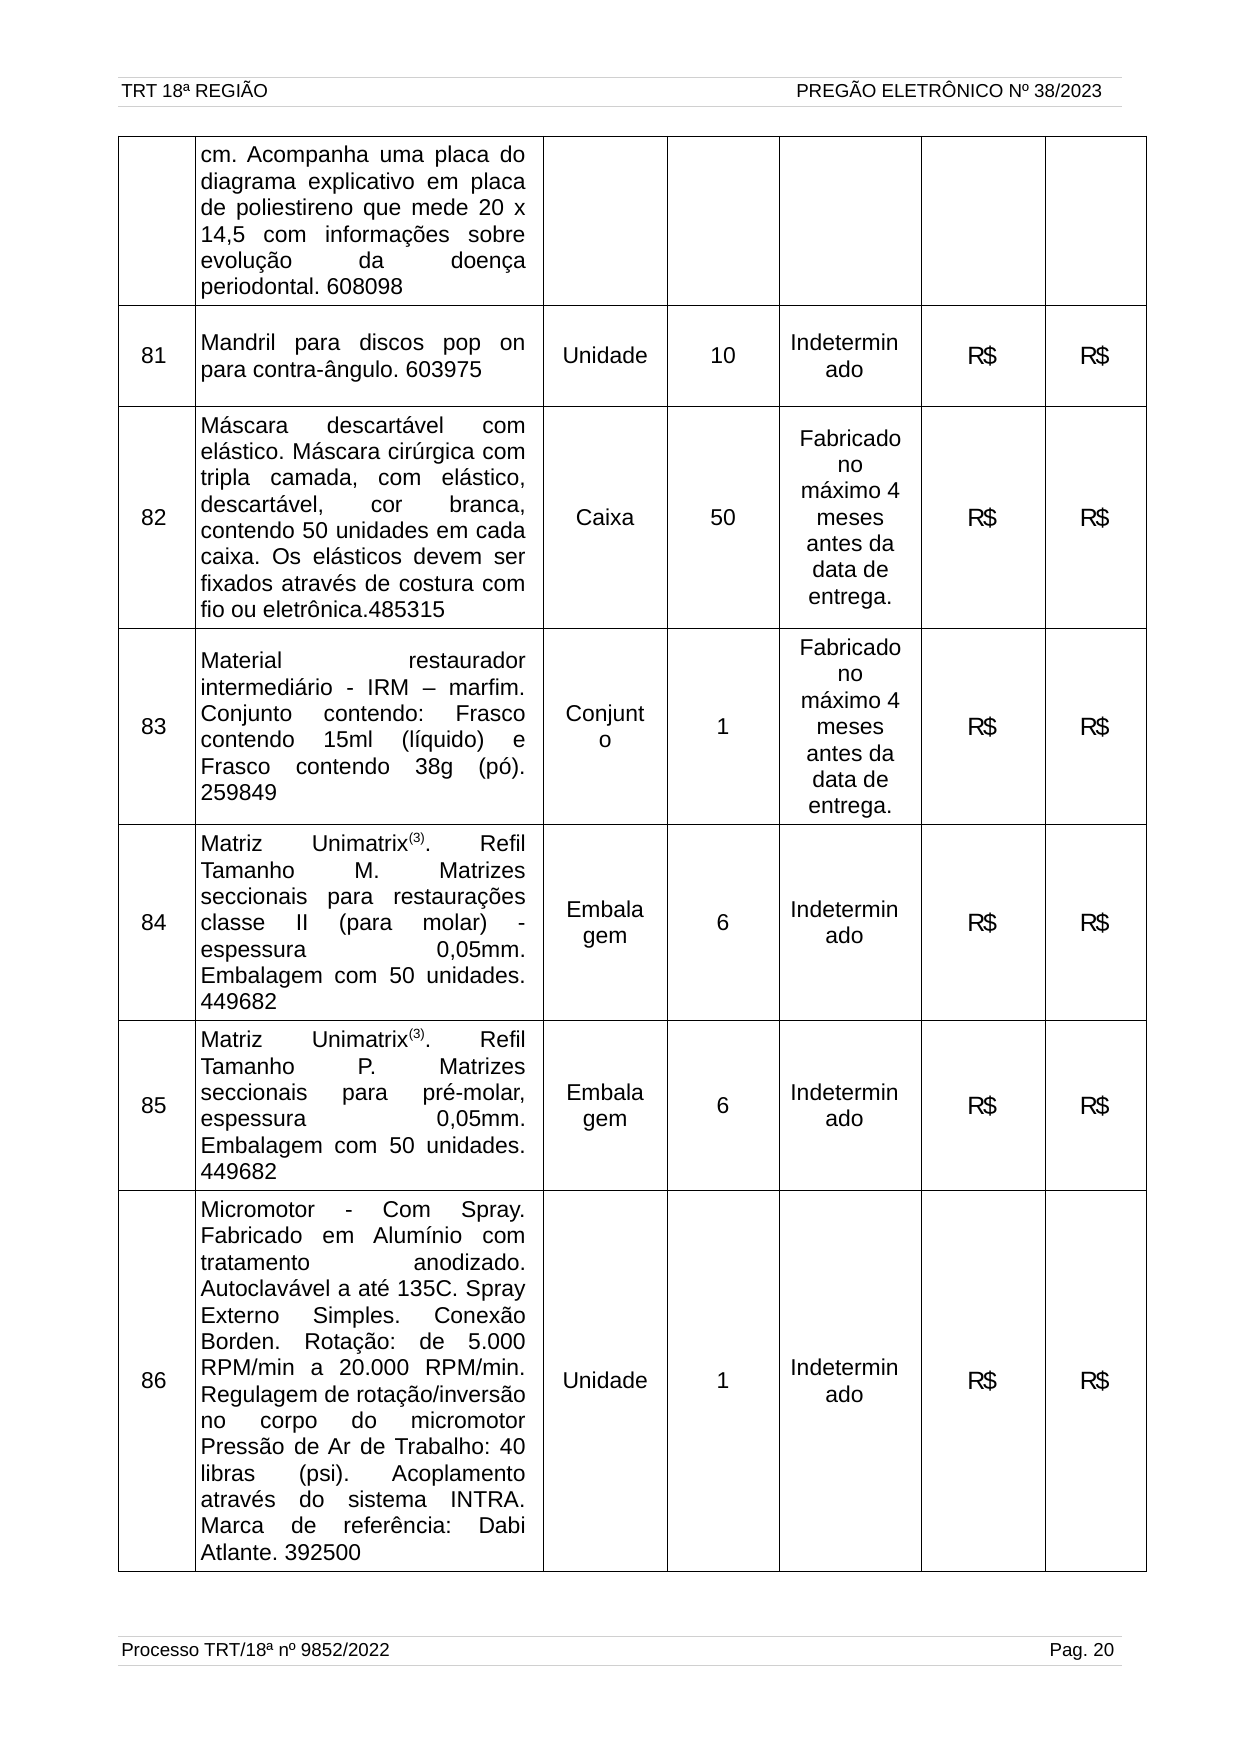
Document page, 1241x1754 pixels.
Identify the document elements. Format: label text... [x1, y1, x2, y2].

table_cell [780, 137, 921, 305]
table_cell R$ [1046, 407, 1146, 628]
table_cell Fabricado no máximo 4 meses antes da data de entrega. [780, 407, 921, 628]
table_cell Caixa [544, 407, 667, 628]
table_cell Embalagem [544, 1021, 667, 1190]
table_cell 10 [668, 306, 779, 406]
table_cell Unidade [544, 306, 667, 406]
table_cell R$ [1046, 1021, 1146, 1190]
table_cell 86 [119, 1191, 195, 1571]
table_cell 84 [119, 825, 195, 1020]
table_cell R$ [922, 629, 1045, 824]
table_cell R$ [1046, 825, 1146, 1020]
table_cell 81 [119, 306, 195, 406]
table_cell [544, 137, 667, 305]
table_cell cm. Acompanha uma placa do diagrama explicativo em placa de poliestireno que mede 20 x 14,5 com informações sobre evolução da doença periodontal. 608098 [196, 137, 543, 305]
table_cell 50 [668, 407, 779, 628]
table_cell Indeterminado [780, 825, 921, 1020]
table_cell R$ [1046, 629, 1146, 824]
table_cell R$ [1046, 306, 1146, 406]
table_cell 1 [668, 629, 779, 824]
table_cell Mandril para discos pop on para contra-ângulo. 603975 [196, 306, 543, 406]
table_cell [668, 137, 779, 305]
table_cell 6 [668, 825, 779, 1020]
table_cell R$ [1046, 1191, 1146, 1571]
table_cell [119, 137, 195, 305]
table_cell Indeterminado [780, 1191, 921, 1571]
table_cell R$ [922, 1021, 1045, 1190]
table_cell Máscara descartável com elástico. Máscara cirúrgica com tripla camada, com elástico, descartável, cor branca, contendo 50 unidades em cada caixa. Os elásticos devem ser fixados através de costura com fio ou eletrônica.485315 [196, 407, 543, 628]
table_cell 82 [119, 407, 195, 628]
table_cell Material restaurador intermediário - IRM – marfim. Conjunto contendo: Frasco contendo 15ml (líquido) e Frasco contendo 38g (pó). 259849 [196, 629, 543, 824]
table_cell Embalagem [544, 825, 667, 1020]
table_cell [1046, 137, 1146, 305]
table_cell R$ [922, 1191, 1045, 1571]
table_cell Matriz Unimatrix(3). Refil Tamanho M. Matrizes seccionais para restaurações classe II (para molar) - espessura 0,05mm. Embalagem com 50 unidades. 449682 [196, 825, 543, 1020]
table_cell 6 [668, 1021, 779, 1190]
table_cell Fabricado no máximo 4 meses antes da data de entrega. [780, 629, 921, 824]
table_cell Conjunto [544, 629, 667, 824]
table_cell Micromotor - Com Spray. Fabricado em Alumínio com tratamento anodizado. Autoclavável a até 135C. Spray Externo Simples. Conexão Borden. Rotação: de 5.000 RPM/min a 20.000 RPM/min. Regulagem de rotação/inversão no corpo do micromotor Pressão de Ar de Trabalho: 40 libras (psi). Acoplamento através do sistema INTRA. Marca de referência: Dabi Atlante. 392500 [196, 1191, 543, 1571]
table_cell R$ [922, 407, 1045, 628]
table_cell R$ [922, 825, 1045, 1020]
table_cell R$ [922, 306, 1045, 406]
table_cell [922, 137, 1045, 305]
table_cell Indeterminado [780, 1021, 921, 1190]
table_cell Indeterminado [780, 306, 921, 406]
table_cell Matriz Unimatrix(3). Refil Tamanho P. Matrizes seccionais para pré-molar, espessura 0,05mm. Embalagem com 50 unidades. 449682 [196, 1021, 543, 1190]
table_cell 1 [668, 1191, 779, 1571]
table_cell 85 [119, 1021, 195, 1190]
table_cell 83 [119, 629, 195, 824]
table_cell Unidade [544, 1191, 667, 1571]
